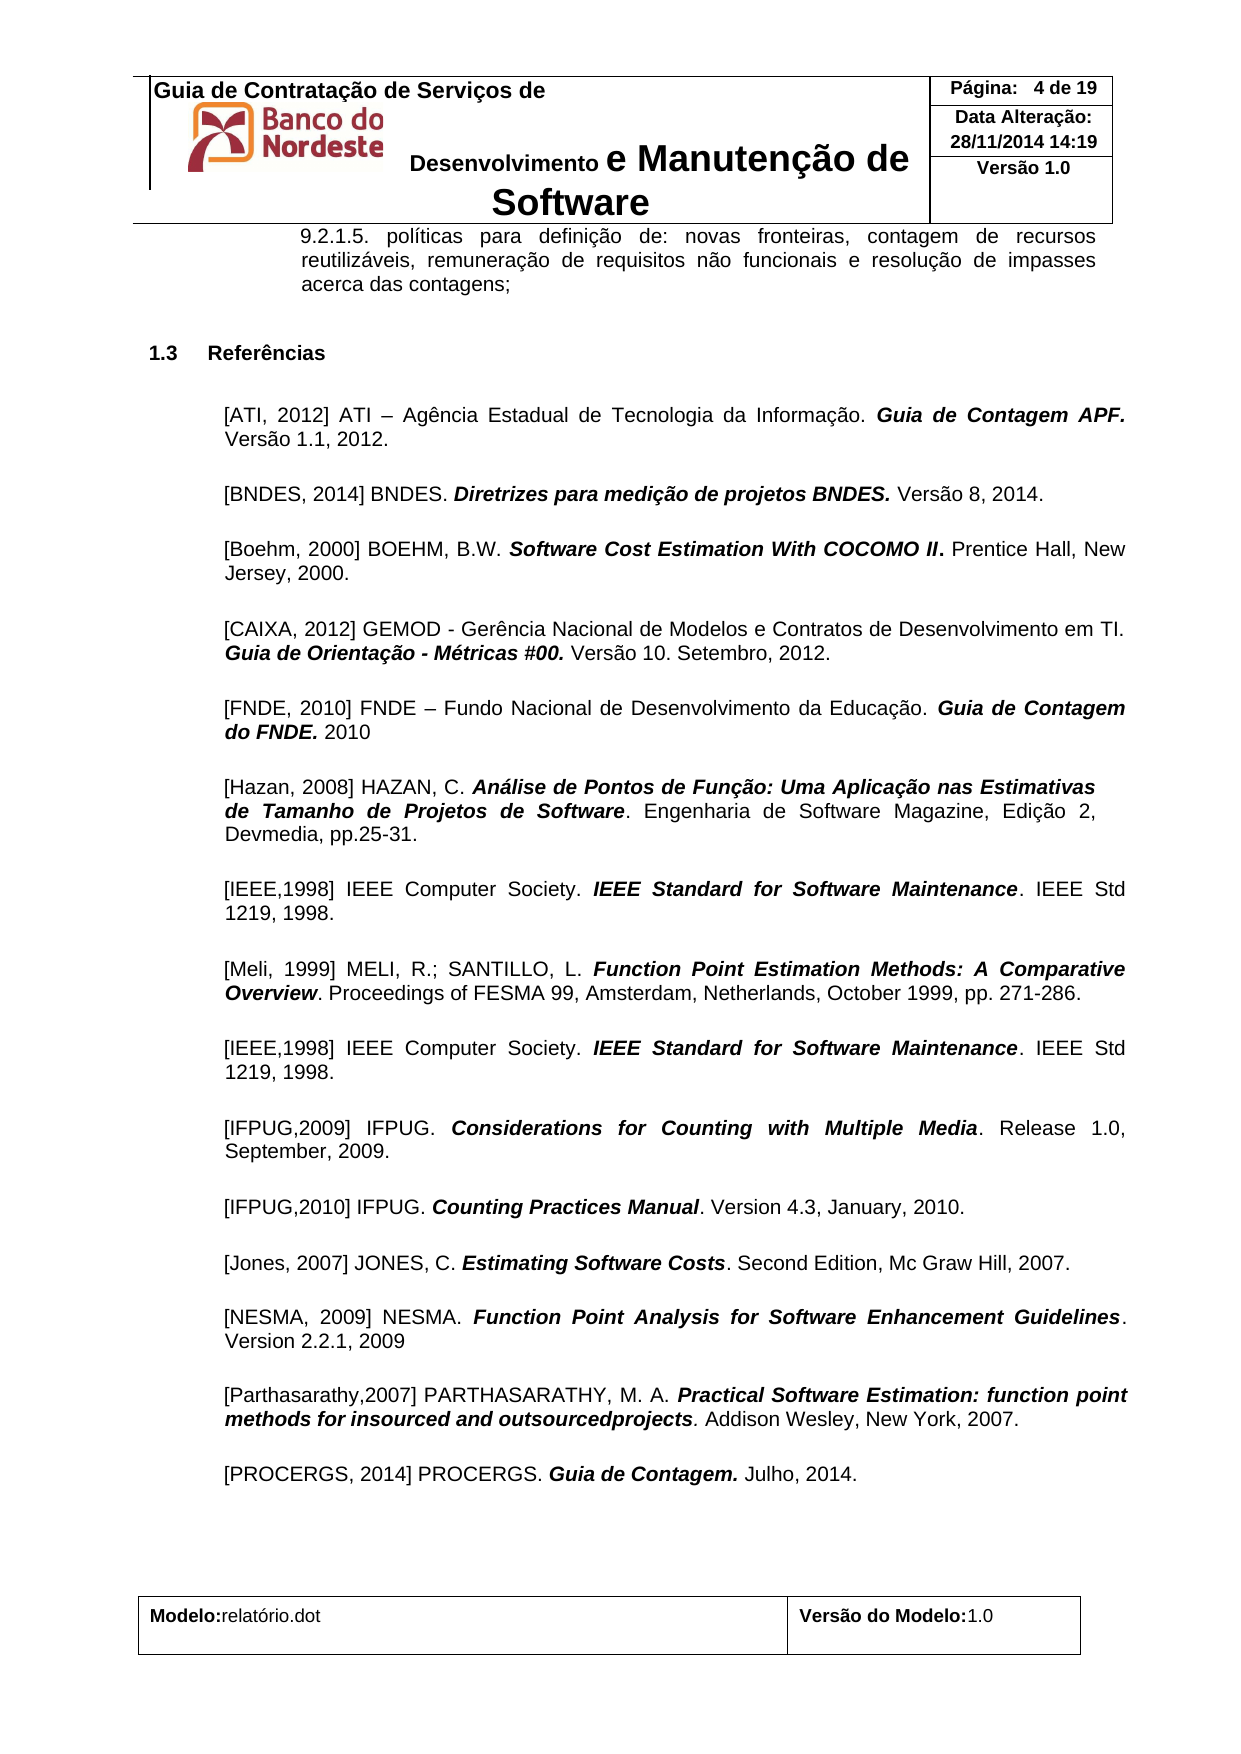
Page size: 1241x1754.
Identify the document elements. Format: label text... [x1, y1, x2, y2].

text [Hazan, 2008] HAZAN, C. Análise de Pontos de Função: Uma Aplicação nas Estimativas de Tamanho de Projetos de Software. Engenharia de Software Magazine, Edição 2, Devmedia, pp.25-31. [223, 776, 1097, 846]
text [IEEE,1998] IEEE Computer Society. IEEE Standard for Software Maintenance. IEEE Std 1219, 1998. [223, 1036, 1126, 1084]
text [CAIXA, 2012] GEMOD - Gerência Nacional de Modelos e Contratos de Desenvolvimento em TI. Guia de Orientação - Métricas #00. Versão 10. Setembro, 2012. [223, 617, 1126, 664]
text [IFPUG,2010] IFPUG. Counting Practices Manual. Version 4.3, January, 2010. [223, 1195, 1126, 1219]
text [BNDES, 2014] BNDES. Diretrizes para medição de projetos BNDES. Versão 8, 2014. [223, 483, 1127, 506]
text [Jones, 2007] JONES, C. Estimating Software Costs. Second Edition, Mc Graw Hill, 2007. [223, 1250, 1126, 1274]
text 9.2.1.5. políticas para definição de: novas fronteiras, contagem de recursos reutilizáveis, remuneração de requisitos não funcionais e resolução de impasses acerca das contagens; [931, 157, 1097, 223]
text [IEEE,1998] IEEE Computer Society. IEEE Standard for Software Maintenance. IEEE Std 1219, 1998. [223, 877, 1126, 925]
text [IFPUG,2009] IFPUG. Considerations for Counting with Multiple Media. Release 1.0, September, 2009. [223, 1115, 1126, 1163]
text [Boehm, 2000] BOEHM, B.W. Software Cost Estimation With COCOMO II. Prentice Hall, New Jersey, 2000. [223, 537, 1126, 585]
text [ATI, 2012] ATI – Agência Estadual de Tecnologia da Informação. Guia de Contagem APF. Versão 1.1, 2012. [223, 403, 1126, 451]
text [NESMA, 2009] NESMA. Function Point Analysis for Software Enhancement Guidelines. Version 2.2.1, 2009 [223, 1306, 1127, 1353]
text 9.2.1.5. políticas para definição de: novas fronteiras, contagem de recursos reutilizáveis, remuneração de requisitos não funcionais e resolução de impasses acerca das contagens; [300, 150, 929, 223]
text 9.2.1.5. políticas para definição de: novas fronteiras, contagem de recursos reutilizáveis, remuneração de requisitos não funcionais e resolução de impasses acerca das contagens; [300, 224, 1097, 296]
text [Meli, 1999] MELI, R.; SANTILLO, L. Function Point Estimation Methods: A Comparative Overview. Proceedings of FESMA 99, Amsterdam, Netherlands, October 1999, pp. 271-286. [223, 957, 1126, 1004]
text [Parthasarathy,2007] PARTHASARATHY, M. A. Practical Software Estimation: function point methods for insourced and outsourcedprojects. Addison Wesley, New York, 2007. [223, 1384, 1127, 1431]
text [PROCERGS, 2014] PROCERGS. Guia de Contagem. Julho, 2014. [223, 1462, 1126, 1486]
text [FNDE, 2010] FNDE – Fundo Nacional de Desenvolvimento da Educação. Guia de Contagem do FNDE. 2010 [223, 696, 1126, 744]
picture [188, 102, 384, 172]
subtitle Referências [148, 341, 1126, 364]
